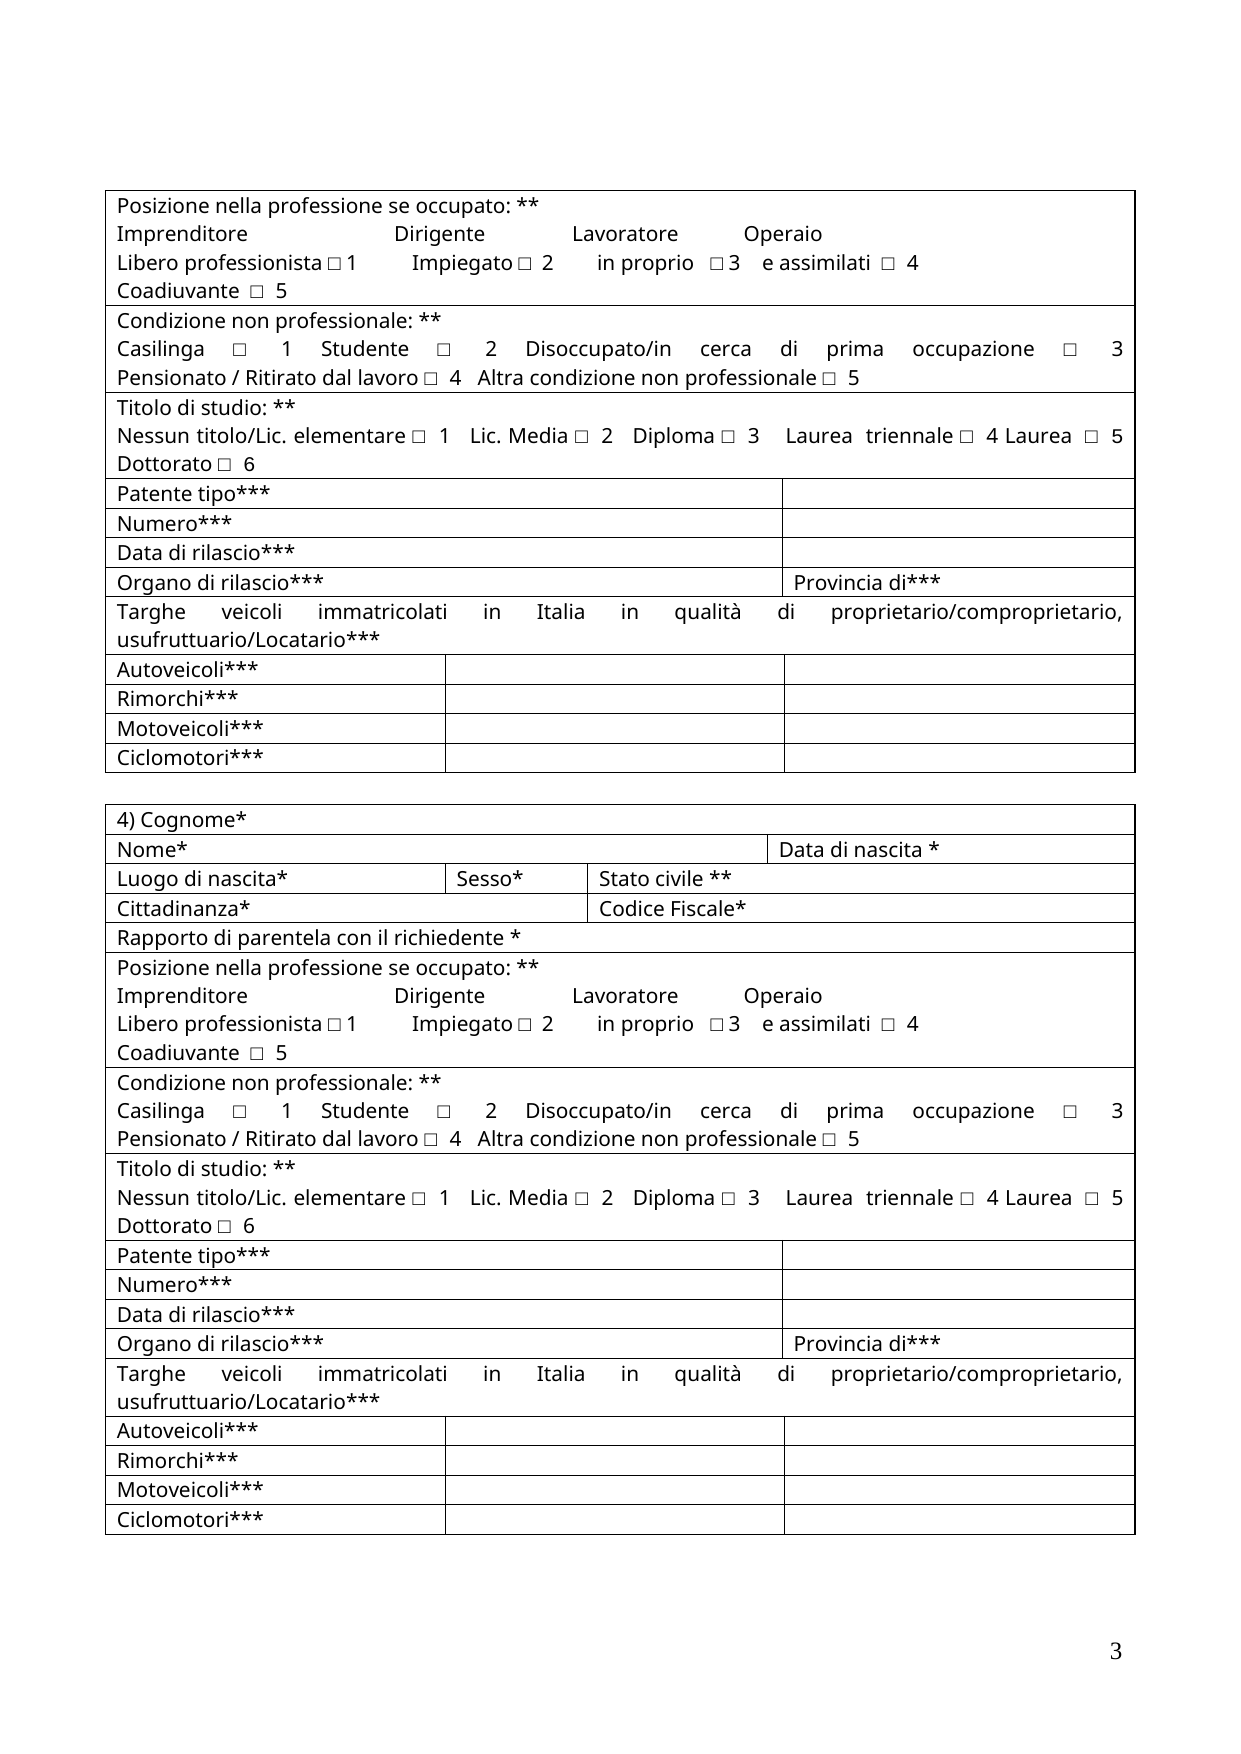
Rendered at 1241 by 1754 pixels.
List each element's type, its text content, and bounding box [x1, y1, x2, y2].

table_cell [785, 714, 1134, 742]
table_cell Rapporto di parentela con il richiedente * [106, 923, 1134, 952]
table_cell Motoveicoli*** [106, 1476, 445, 1504]
table_cell Imprenditore Dirigente Lavoratore Operaio Libero professionista □ 1 Impiegato □ 2 in proprio □ 3 e assimilati □ 4 Coadiuvante □ 5 [106, 220, 1134, 305]
table_cell [446, 685, 784, 713]
table_cell [785, 1505, 1134, 1533]
table_cell Autoveicoli*** [106, 655, 445, 683]
table_cell Data di nascita * [768, 835, 1134, 863]
table_cell Provincia di*** [783, 1329, 1134, 1358]
table_cell [783, 509, 1134, 537]
table_cell Posizione nella professione se occupato: ** [106, 191, 1134, 219]
table_cell Organo di rilascio*** [106, 1329, 782, 1358]
table_cell [783, 1270, 1134, 1299]
table_cell Imprenditore Dirigente Lavoratore Operaio Libero professionista □ 1 Impiegato □ 2 in proprio □ 3 e assimilati □ 4 Coadiuvante □ 5 [106, 981, 1134, 1067]
table_cell [446, 1505, 784, 1533]
table_cell Codice Fiscale* [588, 894, 1134, 922]
table_cell [783, 1300, 1134, 1328]
table_cell Motoveicoli*** [106, 714, 445, 742]
table_cell Autoveicoli*** [106, 1417, 445, 1445]
table_cell Ciclomotori*** [106, 1505, 445, 1533]
table_cell Numero*** [106, 1270, 782, 1299]
table_cell Numero*** [106, 509, 782, 537]
table_cell Titolo di studio: ** [106, 1154, 1134, 1183]
table_cell Organo di rilascio*** [106, 568, 782, 596]
table_cell Stato civile ** [588, 864, 1134, 893]
table_cell Posizione nella professione se occupato: ** [106, 953, 1134, 981]
table_cell Patente tipo*** [106, 1241, 782, 1269]
table_cell [446, 655, 784, 683]
table_cell Nessun titolo/Lic. elementare □ 1 Lic. Media □ 2 Diploma □ 3 Laurea triennale □ 4 Laurea □ 5 Dottorato □ 6 [106, 421, 1134, 478]
table_cell [446, 714, 784, 742]
table_cell Targhe veicoli immatricolati in Italia in qualità di proprietario/comproprietario, usufruttuario/Locatario*** [106, 597, 1134, 654]
table_cell [785, 744, 1134, 772]
table_cell [446, 1476, 784, 1504]
table_cell Data di rilascio*** [106, 538, 782, 567]
table_cell [446, 744, 784, 772]
table_cell Targhe veicoli immatricolati in Italia in qualità di proprietario/comproprietario, usufruttuario/Locatario*** [106, 1359, 1134, 1416]
table_cell [785, 1476, 1134, 1504]
table_cell [785, 655, 1134, 683]
table_cell Provincia di*** [783, 568, 1134, 596]
table_cell [785, 685, 1134, 713]
table_cell [783, 479, 1134, 508]
table_cell [783, 538, 1134, 567]
table_cell Patente tipo*** [106, 479, 782, 508]
table_cell Cittadinanza* [106, 894, 587, 922]
table_cell Titolo di studio: ** [106, 393, 1134, 421]
table_cell Luogo di nascita* [106, 864, 445, 893]
table_cell Nessun titolo/Lic. elementare □ 1 Lic. Media □ 2 Diploma □ 3 Laurea triennale □ 4 Laurea □ 5 Dottorato □ 6 [106, 1183, 1134, 1240]
table_cell [446, 1446, 784, 1474]
table_header 4) Cognome* [106, 805, 1134, 834]
table_cell Condizione non professionale: ** Casilinga □ 1 Studente □ 2 Disoccupato/in cerca di prima occupazione □ 3 Pensionato / Ritirato dal lavoro □ 4 Altra condizione non professionale □ 5 [106, 1068, 1134, 1153]
table_cell [785, 1446, 1134, 1474]
table_cell [446, 1417, 784, 1445]
table_cell Ciclomotori*** [106, 744, 445, 772]
table_cell Nome* [106, 835, 767, 863]
table_cell Condizione non professionale: ** Casilinga □ 1 Studente □ 2 Disoccupato/in cerca di prima occupazione □ 3 Pensionato / Ritirato dal lavoro □ 4 Altra condizione non professionale □ 5 [106, 306, 1134, 392]
table_cell [783, 1241, 1134, 1269]
table_cell Sesso* [446, 864, 587, 893]
table_cell [785, 1417, 1134, 1445]
table_cell Rimorchi*** [106, 685, 445, 713]
table_cell Data di rilascio*** [106, 1300, 782, 1328]
table_cell Rimorchi*** [106, 1446, 445, 1474]
